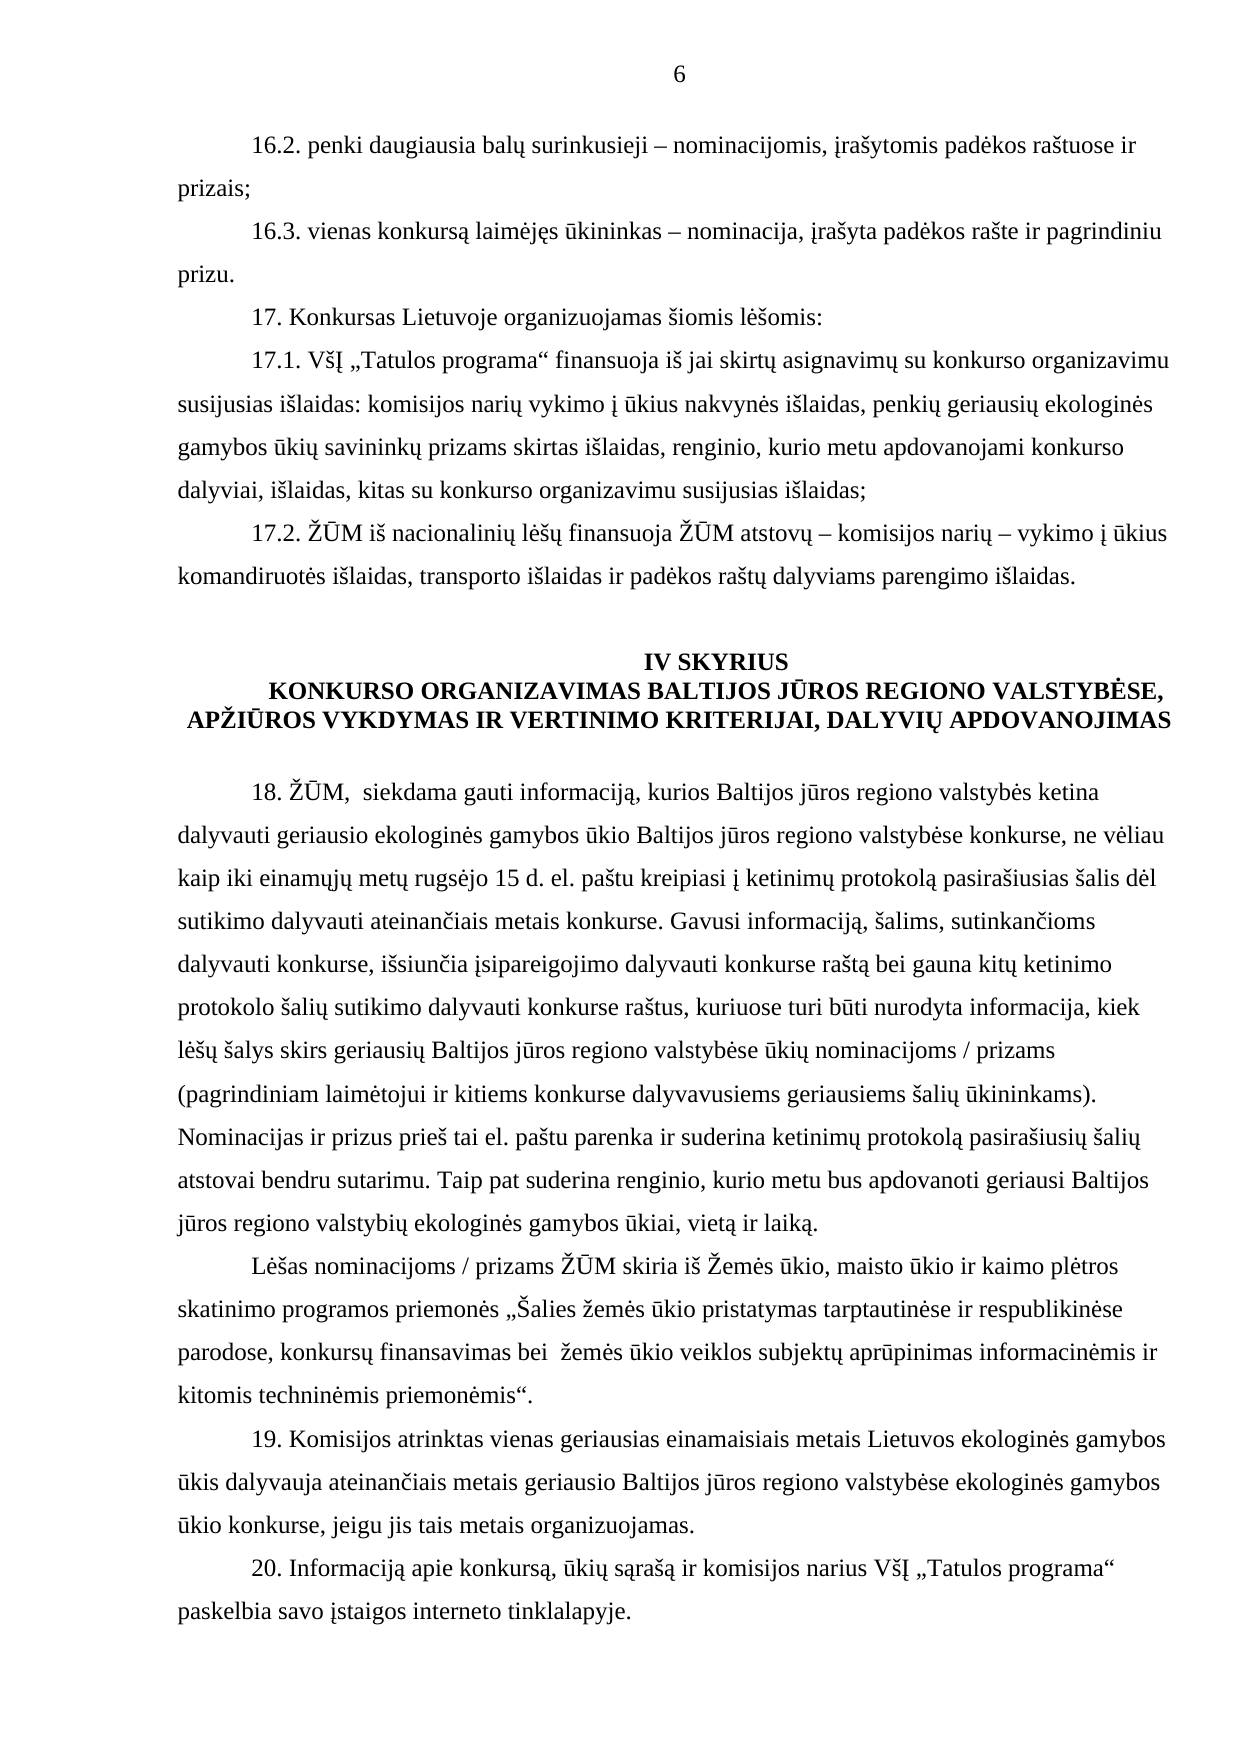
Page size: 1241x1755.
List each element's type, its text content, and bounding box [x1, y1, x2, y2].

text 17.1. VšĮ „Tatulos programa“ finansuoja iš jai skirtų asignavimų su konkurso organizavimu susijusias išlaidas: komisijos narių vykimo į ūkius nakvynės išlaidas, penkių geriausių ekologinės gamybos ūkių savininkų prizams skirtas išlaidas, renginio, kurio metu apdovanojami konkurso dalyviai, išlaidas, kitas su konkurso organizavimu susijusias išlaidas; [177, 346, 1181, 504]
text IV SKYRIUS [177, 647, 1181, 676]
text 16.3. vienas konkursą laimėjęs ūkininkas – nominacija, įrašyta padėkos rašte ir pagrindiniu prizu. [177, 216, 1181, 288]
text 20. Informaciją apie konkursą, ūkių sąrašą ir komisijos narius VšĮ „Tatulos programa“ paskelbia savo įstaigos interneto tinklalapyje. [177, 1553, 1181, 1625]
text 17.2. ŽŪM iš nacionalinių lėšų finansuoja ŽŪM atstovų – komisijos narių – vykimo į ūkius komandiruotės išlaidas, transporto išlaidas ir padėkos raštų dalyviams parengimo išlaidas. [177, 518, 1181, 590]
text 17. Konkursas Lietuvoje organizuojamas šiomis lėšomis: [177, 302, 1181, 331]
text KONKURSO ORGANIZAVIMAS BALTIJOS JŪROS REGIONO VALSTYBĖSE, APŽIŪROS VYKDYMAS IR VERTINIMO KRITERIJAI, DALYVIŲ APDOVANOJIMAS [177, 676, 1181, 734]
text 18. ŽŪM, siekdama gauti informaciją, kurios Baltijos jūros regiono valstybės ketina dalyvauti geriausio ekologinės gamybos ūkio Baltijos jūros regiono valstybėse konkurse, ne vėliau kaip iki einamųjų metų rugsėjo 15 d. el. paštu kreipiasi į ketinimų protokolą pasirašiusias šalis dėl sutikimo dalyvauti ateinančiais metais konkurse. Gavusi informaciją, šalims, sutinkančioms dalyvauti konkurse, išsiunčia įsipareigojimo dalyvauti konkurse raštą bei gauna kitų ketinimo protokolo šalių sutikimo dalyvauti konkurse raštus, kuriuose turi būti nurodyta informacija, kiek lėšų šalys skirs geriausių Baltijos jūros regiono valstybėse ūkių nominacijoms / prizams (pagrindiniam laimėtojui ir kitiems konkurse dalyvavusiems geriausiems šalių ūkininkams). Nominacijas ir prizus prieš tai el. paštu parenka ir suderina ketinimų protokolą pasirašiusių šalių atstovai bendru sutarimu. Taip pat suderina renginio, kurio metu bus apdovanoti geriausi Baltijos jūros regiono valstybių ekologinės gamybos ūkiai, vietą ir laiką. [177, 777, 1181, 1237]
text 19. Komisijos atrinktas vienas geriausias einamaisiais metais Lietuvos ekologinės gamybos ūkis dalyvauja ateinančiais metais geriausio Baltijos jūros regiono valstybėse ekologinės gamybos ūkio konkurse, jeigu jis tais metais organizuojamas. [177, 1424, 1181, 1539]
text 16.2. penki daugiausia balų surinkusieji – nominacijomis, įrašytomis padėkos raštuose ir prizais; [177, 130, 1181, 202]
text Lėšas nominacijoms / prizams ŽŪM skiria iš Žemės ūkio, maisto ūkio ir kaimo plėtros skatinimo programos priemonės „Šalies žemės ūkio pristatymas tarptautinėse ir respublikinėse parodose, konkursų finansavimas bei žemės ūkio veiklos subjektų aprūpinimas informacinėmis ir kitomis techninėmis priemonėmis“. [177, 1251, 1181, 1409]
